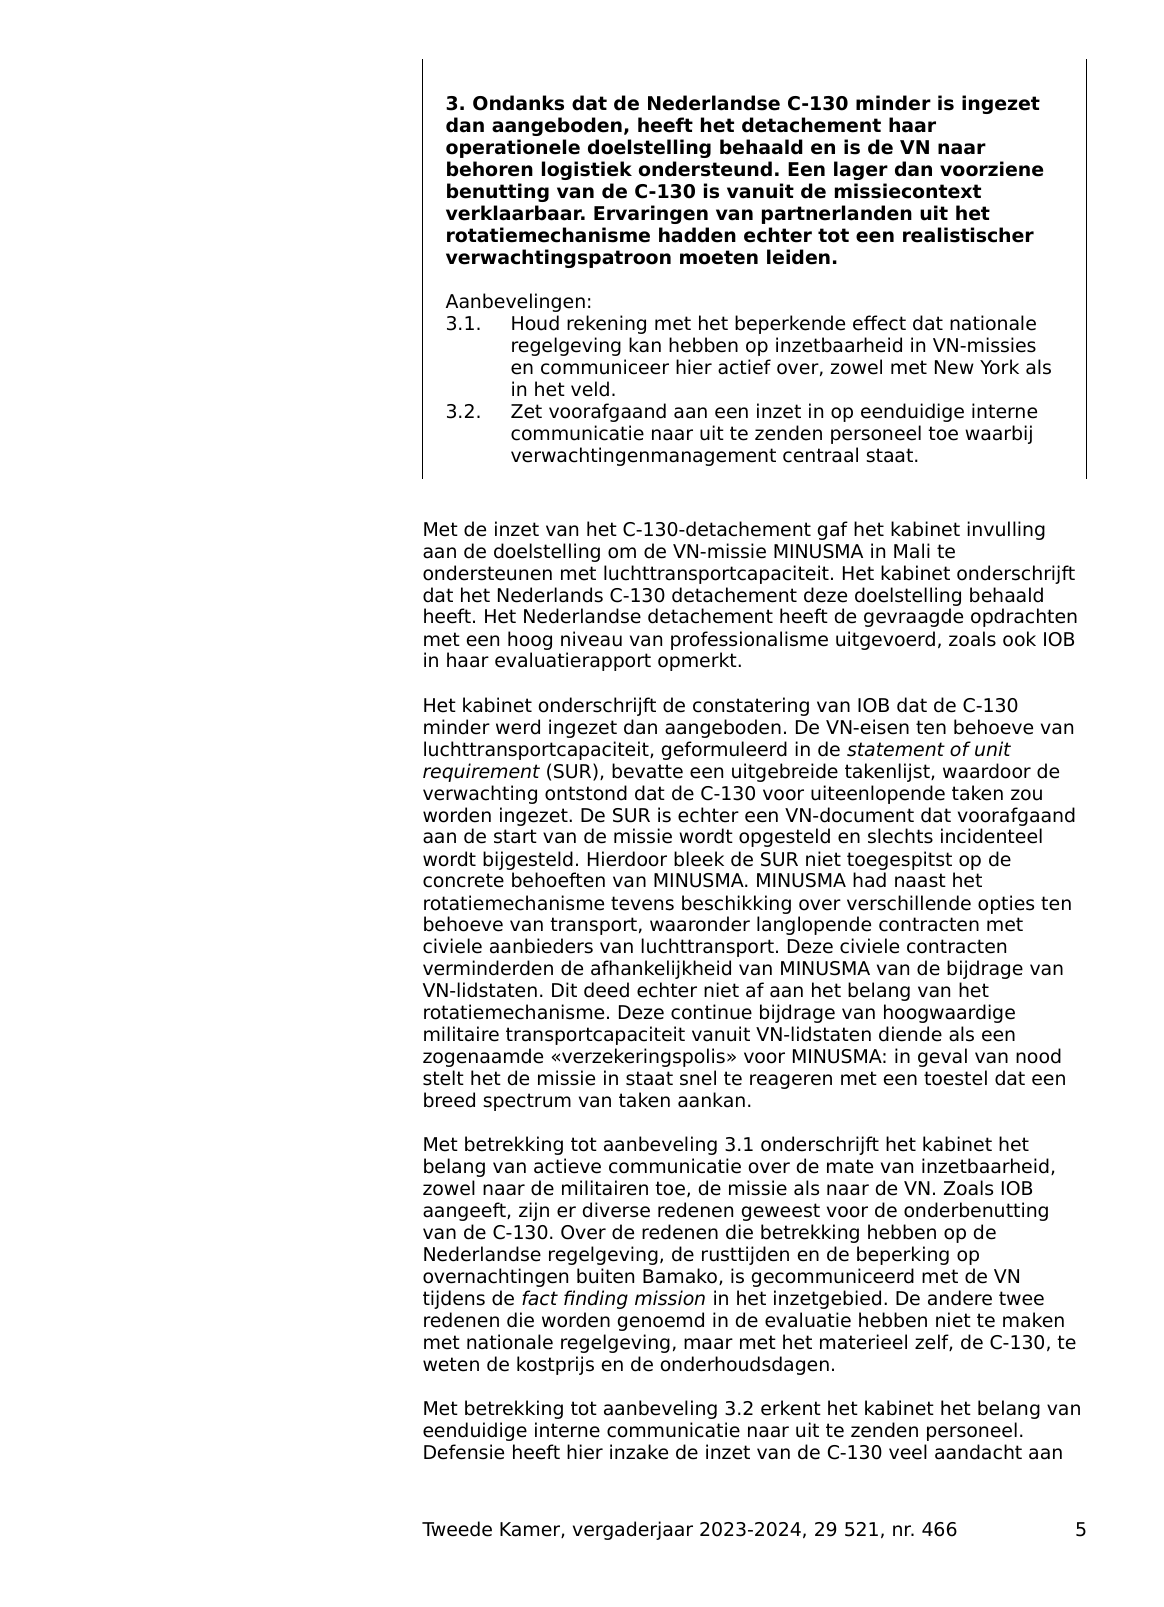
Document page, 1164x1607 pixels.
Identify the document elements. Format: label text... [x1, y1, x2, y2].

table_header 3. Ondanks dat de Nederlandse C-130 minder is ingezet dan aangeboden, heeft het detachement haar operationele doelstelling behaald en is de VN naar behoren logistiek ondersteund. Een lager dan voorziene benutting van de C-130 is vanuit de missiecontext verklaarbaar. Ervaringen van partnerlanden uit het rotatiemechanisme hadden echter tot een realistischer verwachtingspatroon moeten leiden. Aanbevelingen: 3.1. Houd rekening met het beperkende effect dat nationale regelgeving kan hebben op inzetbaarheid in VN-missies en communiceer hier actief over, zowel met New York als in het veld. 3.2. Zet voorafgaand aan een inzet in op eenduidige interne communicatie naar uit te zenden personeel toe waarbij verwachtingenmanagement centraal staat. [423, 59, 1086, 479]
text Met betrekking tot aanbeveling 3.1 onderschrijft het kabinet het belang van actieve communicatie over de mate van inzetbaarheid, zowel naar de militairen toe, de missie als naar de VN. Zoals IOB aangeeft, zijn er diverse redenen geweest voor de onderbenutting van de C-130. Over de redenen die betrekking hebben op de Nederlandse regelgeving, de rusttijden en de beperking op overnachtingen buiten Bamako, is gecommuniceerd met de VN tijdens de fact finding mission in het inzetgebied. De andere twee redenen die worden genoemd in de evaluatie hebben niet te maken met nationale regelgeving, maar met het materieel zelf, de C-130, te weten de kostprijs en de onderhoudsdagen. [422, 1134, 1087, 1376]
text Het kabinet onderschrijft de constatering van IOB dat de C-130 minder werd ingezet dan aangeboden. De VN-eisen ten behoeve van luchttransportcapaciteit, geformuleerd in de statement of unit requirement (SUR), bevatte een uitgebreide takenlijst, waardoor de verwachting ontstond dat de C-130 voor uiteenlopende taken zou worden ingezet. De SUR is echter een VN-document dat voorafgaand aan de start van de missie wordt opgesteld en slechts incidenteel wordt bijgesteld. Hierdoor bleek de SUR niet toegespitst op de concrete behoeften van MINUSMA. MINUSMA had naast het rotatiemechanisme tevens beschikking over verschillende opties ten behoeve van transport, waaronder langlopende contracten met civiele aanbieders van luchttransport. Deze civiele contracten verminderden de afhankelijkheid van MINUSMA van de bijdrage van VN-lidstaten. Dit deed echter niet af aan het belang van het rotatiemechanisme. Deze continue bijdrage van hoogwaardige militaire transportcapaciteit vanuit VN-lidstaten diende als een zogenaamde «verzekeringspolis» voor MINUSMA: in geval van nood stelt het de missie in staat snel te reageren met een toestel dat een breed spectrum van taken aankan. [422, 694, 1087, 1112]
text Met de inzet van het C-130-detachement gaf het kabinet invulling aan de doelstelling om de VN-missie MINUSMA in Mali te ondersteunen met luchttransportcapaciteit. Het kabinet onderschrijft dat het Nederlands C-130 detachement deze doelstelling behaald heeft. Het Nederlandse detachement heeft de gevraagde opdrachten met een hoog niveau van professionalisme uitgevoerd, zoals ook IOB in haar evaluatierapport opmerkt. [422, 518, 1087, 672]
text Met betrekking tot aanbeveling 3.2 erkent het kabinet het belang van eenduidige interne communicatie naar uit te zenden personeel. Defensie heeft hier inzake de inzet van de C-130 veel aandacht aan [422, 1398, 1087, 1464]
